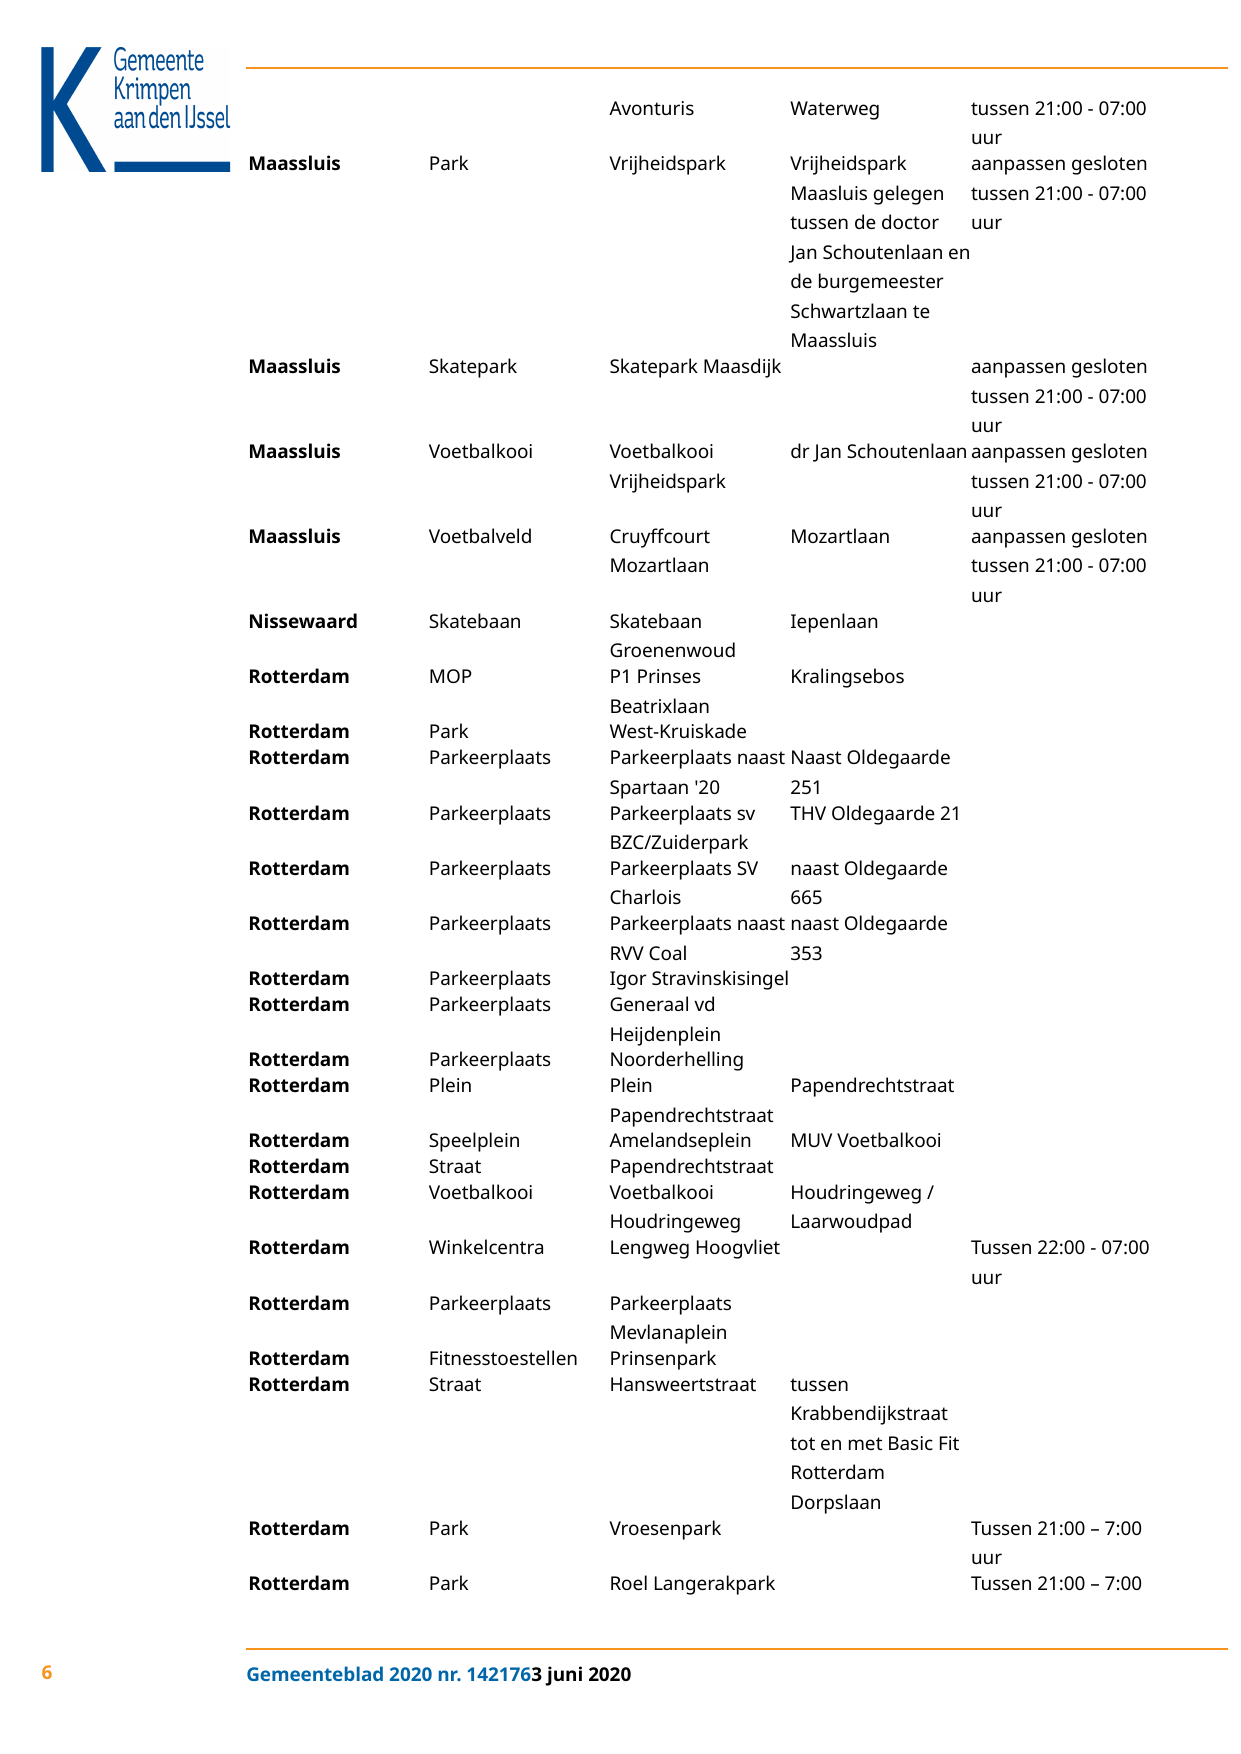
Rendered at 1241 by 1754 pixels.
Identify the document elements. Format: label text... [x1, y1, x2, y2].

table_cell Vrijheidspark [609, 150, 790, 353]
table_cell dr Jan Schoutenlaan [790, 438, 971, 523]
table_cell [971, 910, 1152, 966]
table_cell [790, 353, 971, 438]
table_cell Amelandseplein [609, 1128, 790, 1153]
table_cell Park [429, 719, 609, 744]
table_cell Parkeerplaats [429, 800, 609, 855]
table_cell aanpassen gesloten tussen 21:00 - 07:00 uur [971, 353, 1152, 438]
table_cell Speelplein [429, 1128, 609, 1153]
table_cell [971, 1345, 1152, 1371]
table_cell Rotterdam [248, 1235, 429, 1290]
table_cell Parkeerplaats [429, 855, 609, 910]
table_cell [790, 1047, 971, 1072]
table_cell Generaal vd Heijdenplein [609, 991, 790, 1047]
table_cell [971, 1128, 1152, 1153]
picture [41, 47, 231, 172]
table_cell Parkeerplaats naast RVV Coal [609, 910, 790, 966]
table_cell Parkeerplaats [429, 910, 609, 966]
table_cell Rotterdam [248, 1047, 429, 1072]
table_cell Maassluis [248, 150, 429, 353]
table_cell [248, 95, 429, 150]
table_cell Iepenlaan [790, 608, 971, 663]
table_cell Igor Stravinskisingel [609, 966, 790, 991]
table_cell Rotterdam [248, 800, 429, 855]
table_cell Rotterdam [248, 855, 429, 910]
table_cell Rotterdam [248, 1371, 429, 1515]
table_cell Parkeerplaats naast Spartaan '20 [609, 744, 790, 800]
table_cell [790, 719, 971, 744]
table_cell Rotterdam [248, 1073, 429, 1128]
table_cell Fitnesstoestellen [429, 1345, 609, 1371]
table_cell Waterweg [790, 95, 971, 150]
table_cell Kralingsebos [790, 663, 971, 719]
table_cell Voetbalkooi [429, 438, 609, 523]
table_cell Plein [429, 1073, 609, 1128]
table_cell Papendrechtstraat [609, 1154, 790, 1179]
table_cell aanpassen gesloten tussen 21:00 - 07:00 uur [971, 438, 1152, 523]
table_cell Houdringeweg / Laarwoudpad [790, 1179, 971, 1234]
table_cell Roel Langerakpark [609, 1570, 790, 1596]
table_cell [971, 1047, 1152, 1072]
table_cell [971, 966, 1152, 991]
table_cell Rotterdam [248, 1179, 429, 1234]
table_cell Papendrechtstraat [790, 1073, 971, 1128]
table_cell Mozartlaan [790, 523, 971, 608]
table_cell Tussen 22:00 - 07:00 uur [971, 1235, 1152, 1290]
table_cell P1 Prinses Beatrixlaan [609, 663, 790, 719]
table_cell Park [429, 1515, 609, 1570]
table_cell [971, 991, 1152, 1047]
table_cell [790, 1154, 971, 1179]
table_cell Park [429, 1570, 609, 1596]
table_cell Parkeerplaats [429, 966, 609, 991]
table_cell [790, 991, 971, 1047]
table_cell [971, 1073, 1152, 1128]
table_cell Parkeerplaats [429, 1290, 609, 1345]
table_cell Straat [429, 1154, 609, 1179]
table_cell [790, 1345, 971, 1371]
table_cell Avonturis [609, 95, 790, 150]
table_cell [971, 855, 1152, 910]
table_cell [971, 1179, 1152, 1234]
table_cell aanpassen gesloten tussen 21:00 - 07:00 uur [971, 150, 1152, 353]
table_cell Rotterdam [248, 1128, 429, 1153]
table_cell Maassluis [248, 438, 429, 523]
table_cell Skatebaan [429, 608, 609, 663]
table_cell Tussen 21:00 – 7:00 [971, 1570, 1152, 1596]
table_cell Naast Oldegaarde 251 [790, 744, 971, 800]
table_cell [971, 719, 1152, 744]
table_cell Maassluis [248, 353, 429, 438]
table_cell tussen 21:00 - 07:00 uur [971, 95, 1152, 150]
table_cell MOP [429, 663, 609, 719]
table_cell Parkeerplaats [429, 1047, 609, 1072]
table_cell Parkeerplaats [429, 744, 609, 800]
table_cell MUV Voetbalkooi [790, 1128, 971, 1153]
table_cell Skatebaan Groenenwoud [609, 608, 790, 663]
table_cell Rotterdam [248, 910, 429, 966]
table_cell aanpassen gesloten tussen 21:00 - 07:00 uur [971, 523, 1152, 608]
table_cell Tussen 21:00 – 7:00 uur [971, 1515, 1152, 1570]
table_cell Skatepark [429, 353, 609, 438]
table_cell [790, 1235, 971, 1290]
table_cell [790, 1290, 971, 1345]
table_cell [429, 95, 609, 150]
table_cell Rotterdam [248, 744, 429, 800]
table_cell Noorderhelling [609, 1047, 790, 1072]
table_cell Nissewaard [248, 608, 429, 663]
table_cell naast Oldegaarde 665 [790, 855, 971, 910]
table_cell tussen Krabbendijkstraat tot en met Basic Fit Rotterdam Dorpslaan [790, 1371, 971, 1515]
table_cell [971, 800, 1152, 855]
table_cell Rotterdam [248, 966, 429, 991]
table_cell [971, 744, 1152, 800]
table_cell [971, 1371, 1152, 1515]
table_cell Cruyffcourt Mozartlaan [609, 523, 790, 608]
table_cell Lengweg Hoogvliet [609, 1235, 790, 1290]
table_cell Skatepark Maasdijk [609, 353, 790, 438]
table_cell Voetbalkooi Houdringeweg [609, 1179, 790, 1234]
table_cell Rotterdam [248, 663, 429, 719]
table_cell Parkeerplaats SV Charlois [609, 855, 790, 910]
table_cell Voetbalkooi [429, 1179, 609, 1234]
table_cell Maassluis [248, 523, 429, 608]
table_cell Rotterdam [248, 1154, 429, 1179]
table_cell Park [429, 150, 609, 353]
table_cell [971, 1290, 1152, 1345]
table_cell West-Kruiskade [609, 719, 790, 744]
table_cell Parkeerplaats sv BZC/Zuiderpark [609, 800, 790, 855]
table_cell [971, 663, 1152, 719]
table_cell Rotterdam [248, 719, 429, 744]
table_cell Straat [429, 1371, 609, 1515]
table_cell Vrijheidspark Maasluis gelegen tussen de doctor Jan Schoutenlaan en de burgemeester Schwartzlaan te Maassluis [790, 150, 971, 353]
table_cell Parkeerplaats Mevlanaplein [609, 1290, 790, 1345]
table_cell THV Oldegaarde 21 [790, 800, 971, 855]
table_cell Rotterdam [248, 1515, 429, 1570]
table_cell Rotterdam [248, 1345, 429, 1371]
table_cell Parkeerplaats [429, 991, 609, 1047]
table_cell Winkelcentra [429, 1235, 609, 1290]
table_cell Rotterdam [248, 1570, 429, 1596]
table_cell naast Oldegaarde 353 [790, 910, 971, 966]
table_cell [790, 966, 971, 991]
table_cell Rotterdam [248, 991, 429, 1047]
table_cell Hansweertstraat [609, 1371, 790, 1515]
table_cell [790, 1570, 971, 1596]
table_cell Plein Papendrechtstraat [609, 1073, 790, 1128]
table_cell Prinsenpark [609, 1345, 790, 1371]
table_cell [971, 608, 1152, 663]
table_cell Rotterdam [248, 1290, 429, 1345]
table_cell [790, 1515, 971, 1570]
table_cell Voetbalveld [429, 523, 609, 608]
table_cell Vroesenpark [609, 1515, 790, 1570]
table_cell [971, 1154, 1152, 1179]
table_cell Voetbalkooi Vrijheidspark [609, 438, 790, 523]
